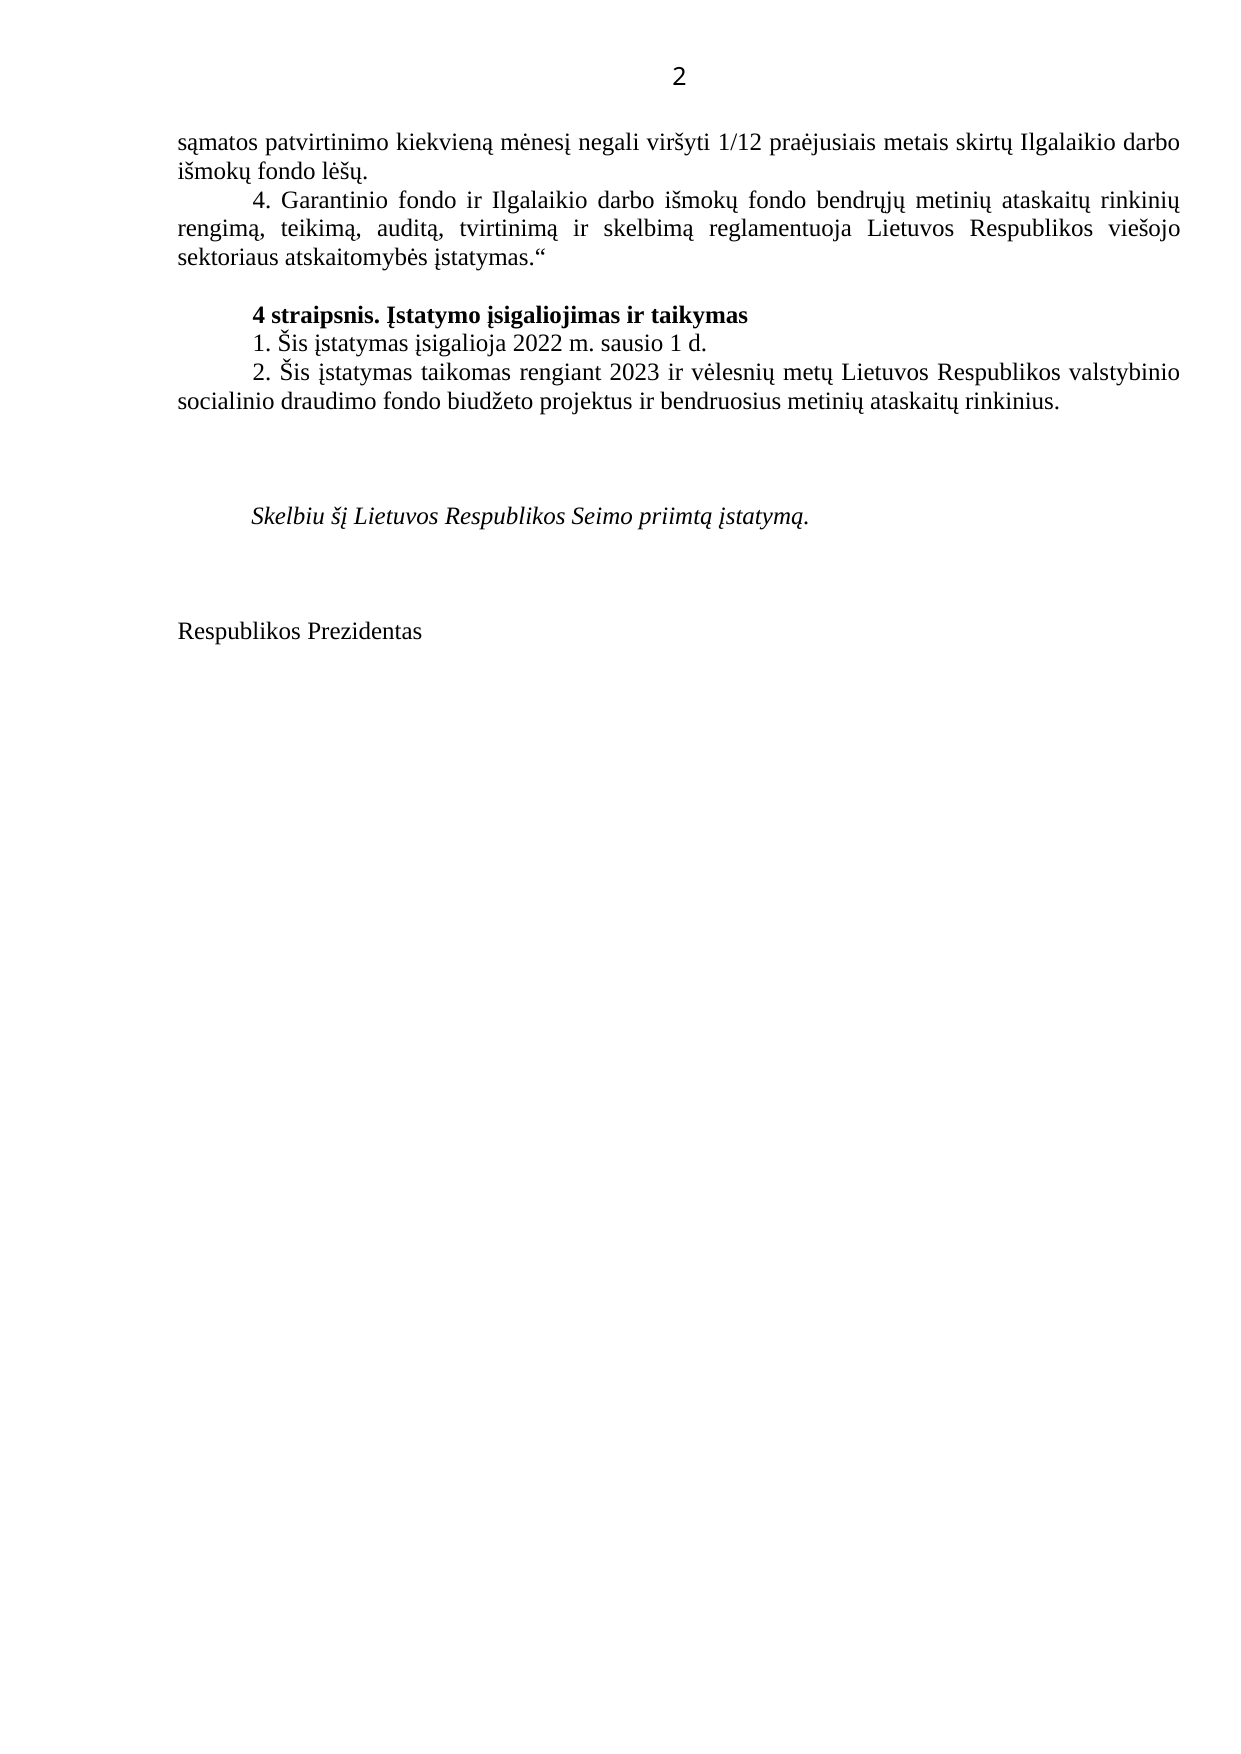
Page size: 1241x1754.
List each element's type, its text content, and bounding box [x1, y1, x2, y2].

text 4 straipsnis. Įstatymo įsigaliojimas ir taikymas [177, 300, 1181, 328]
text 1. Šis įstatymas įsigalioja 2022 m. sausio 1 d. [177, 328, 1181, 357]
text 2. Šis įstatymas taikomas rengiant 2023 ir vėlesnių metų Lietuvos Respublikos valstybinio socialinio draudimo fondo biudžeto projektus ir bendruosius metinių ataskaitų rinkinius. [177, 357, 1181, 415]
text Respublikos Prezidentas [177, 616, 1108, 645]
text sąmatos patvirtinimo kiekvieną mėnesį negali viršyti 1/12 praėjusiais metais skirtų Ilgalaikio darbo išmokų fondo lėšų. [177, 127, 1181, 185]
text Skelbiu šį Lietuvos Respublikos Seimo priimtą įstatymą. [177, 501, 1108, 530]
text 4. Garantinio fondo ir Ilgalaikio darbo išmokų fondo bendrųjų metinių ataskaitų rinkinių rengimą, teikimą, auditą, tvirtinimą ir skelbimą reglamentuoja Lietuvos Respublikos viešojo sektoriaus atskaitomybės įstatymas.“ [177, 185, 1181, 271]
